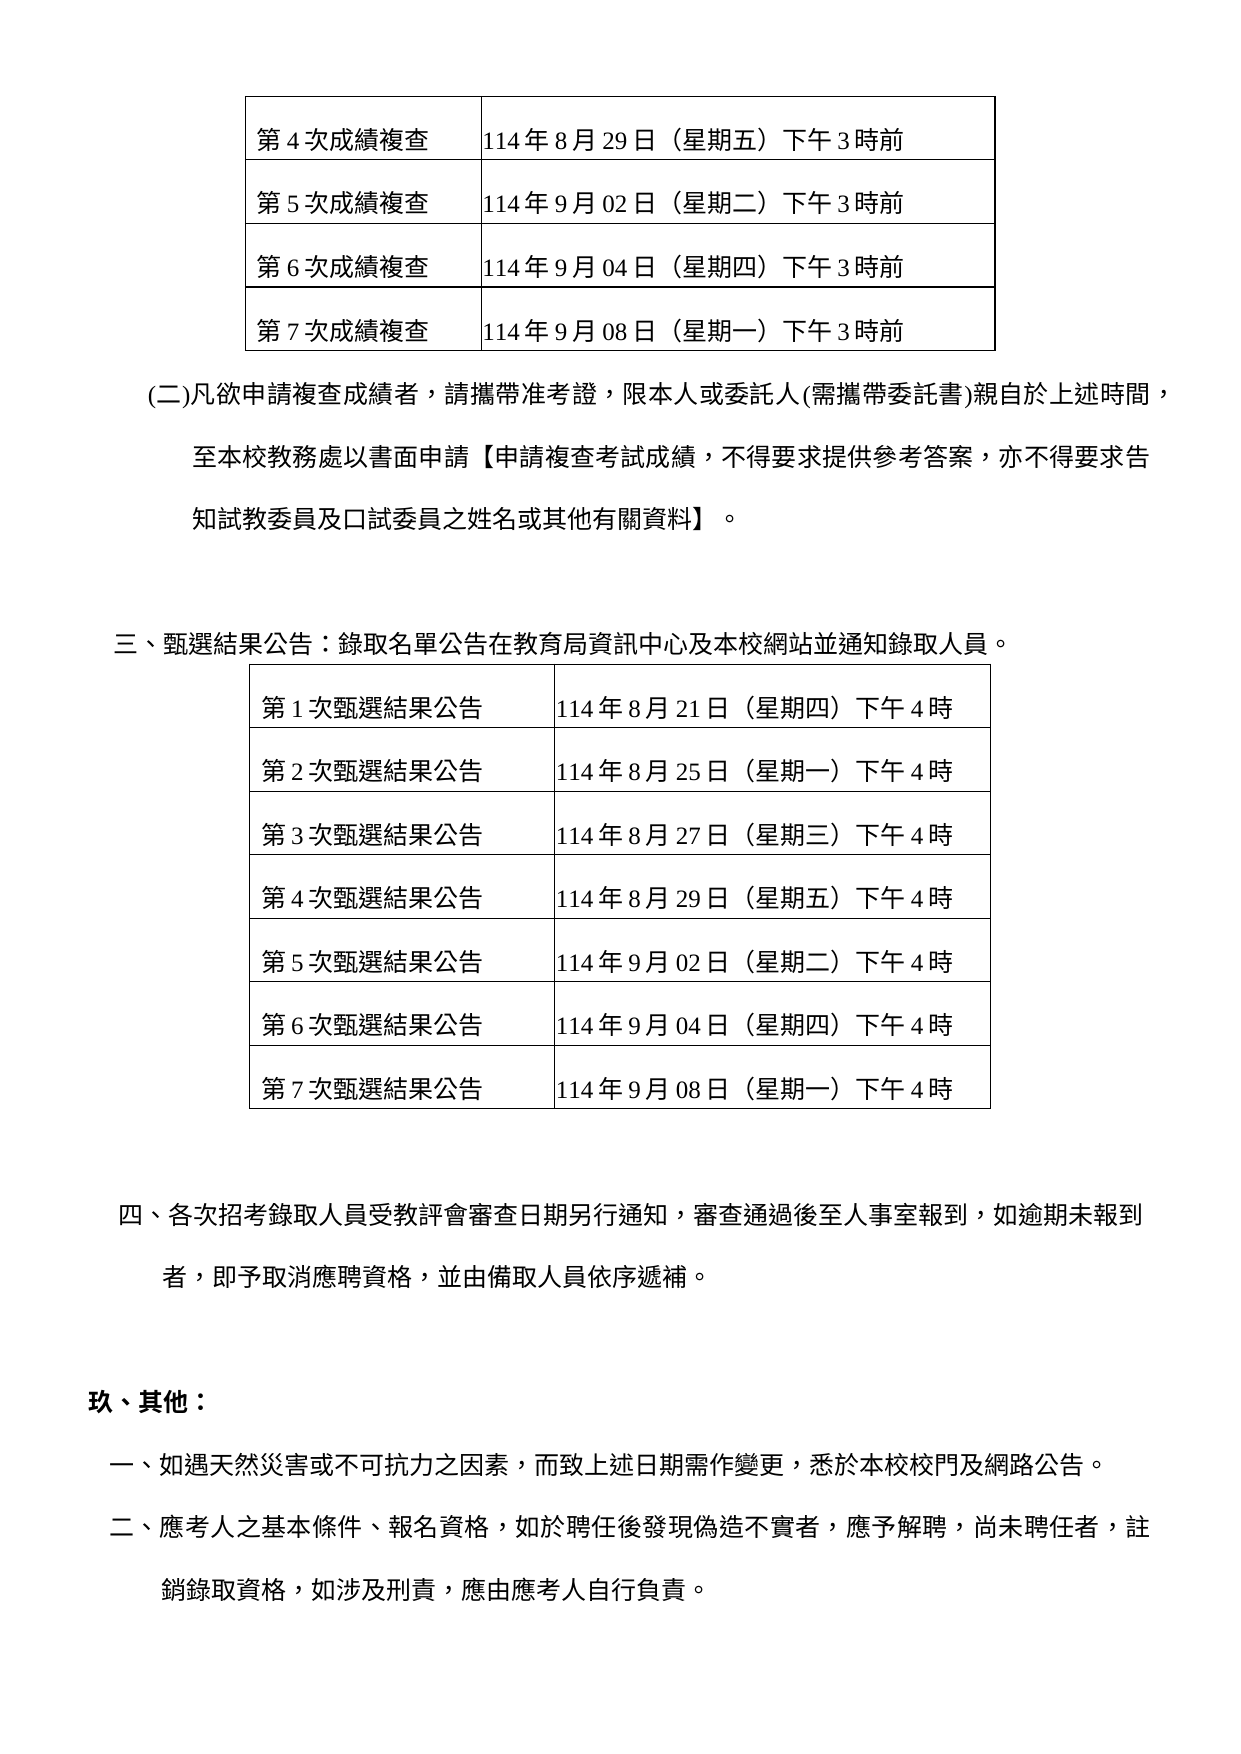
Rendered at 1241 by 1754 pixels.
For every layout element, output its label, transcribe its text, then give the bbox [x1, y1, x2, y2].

table_cell 第6次成績複查 [246, 224, 481, 286]
table_cell 114年9月04日（星期四）下午4時 [555, 982, 990, 1045]
table_header 第1次甄選結果公告 [250, 665, 554, 727]
table_cell 第5次甄選結果公告 [250, 919, 554, 981]
table_cell 114年9月02日（星期二）下午3時前 [482, 160, 994, 223]
table_cell 114年8月29日（星期五）下午4時 [555, 855, 990, 918]
table_cell 114年8月27日（星期三）下午4時 [555, 792, 990, 854]
table_cell 114年9月02日（星期二）下午4時 [555, 919, 990, 981]
text 二、應考人之基本條件、報名資格，如於聘任後發現偽造不實者，應予解聘，尚未聘任者，註銷錄取資格，如涉及刑責，應由應考人自行負責。 [109, 1484, 1152, 1609]
table_cell 第2次甄選結果公告 [250, 728, 554, 791]
table_cell 114年9月08日（星期一）下午3時前 [482, 288, 994, 350]
text 三、甄選結果公告：錄取名單公告在教育局資訊中心及本校網站並通知錄取人員。 [114, 601, 1152, 663]
table_cell 第5次成績複查 [246, 160, 481, 223]
table_cell 第7次成績複查 [246, 288, 481, 350]
table_header 114年8月21日（星期四）下午4時 [555, 665, 990, 727]
table_cell 114年8月29日（星期五）下午3時前 [482, 97, 994, 159]
table_cell 第3次甄選結果公告 [250, 792, 554, 854]
table_cell 第7次甄選結果公告 [250, 1046, 554, 1108]
table_cell 114年8月25日（星期一）下午4時 [555, 728, 990, 791]
text 一、如遇天然災害或不可抗力之因素，而致上述日期需作變更，悉於本校校門及網路公告。 [109, 1422, 1152, 1484]
table_cell 114年9月08日（星期一）下午4時 [555, 1046, 990, 1108]
table_cell 第4次甄選結果公告 [250, 855, 554, 918]
text 玖、其他： [89, 1359, 1152, 1422]
table_cell 第6次甄選結果公告 [250, 982, 554, 1045]
table_cell 114年9月04日（星期四）下午3時前 [482, 224, 994, 286]
text (二)凡欲申請複查成績者，請攜帶准考證，限本人或委託人(需攜帶委託書)親自於上述時間，至本校教務處以書面申請【申請複查考試成績，不得要求提供參考答案，亦不得要求告知試教委員及口試委員之姓名或其他有關資料】。 [148, 351, 1152, 538]
table_cell 第4次成績複查 [246, 97, 481, 159]
text 四、各次招考錄取人員受教評會審查日期另行通知，審查通過後至人事室報到，如逾期未報到者，即予取消應聘資格，並由備取人員依序遞補。 [118, 1172, 1152, 1297]
